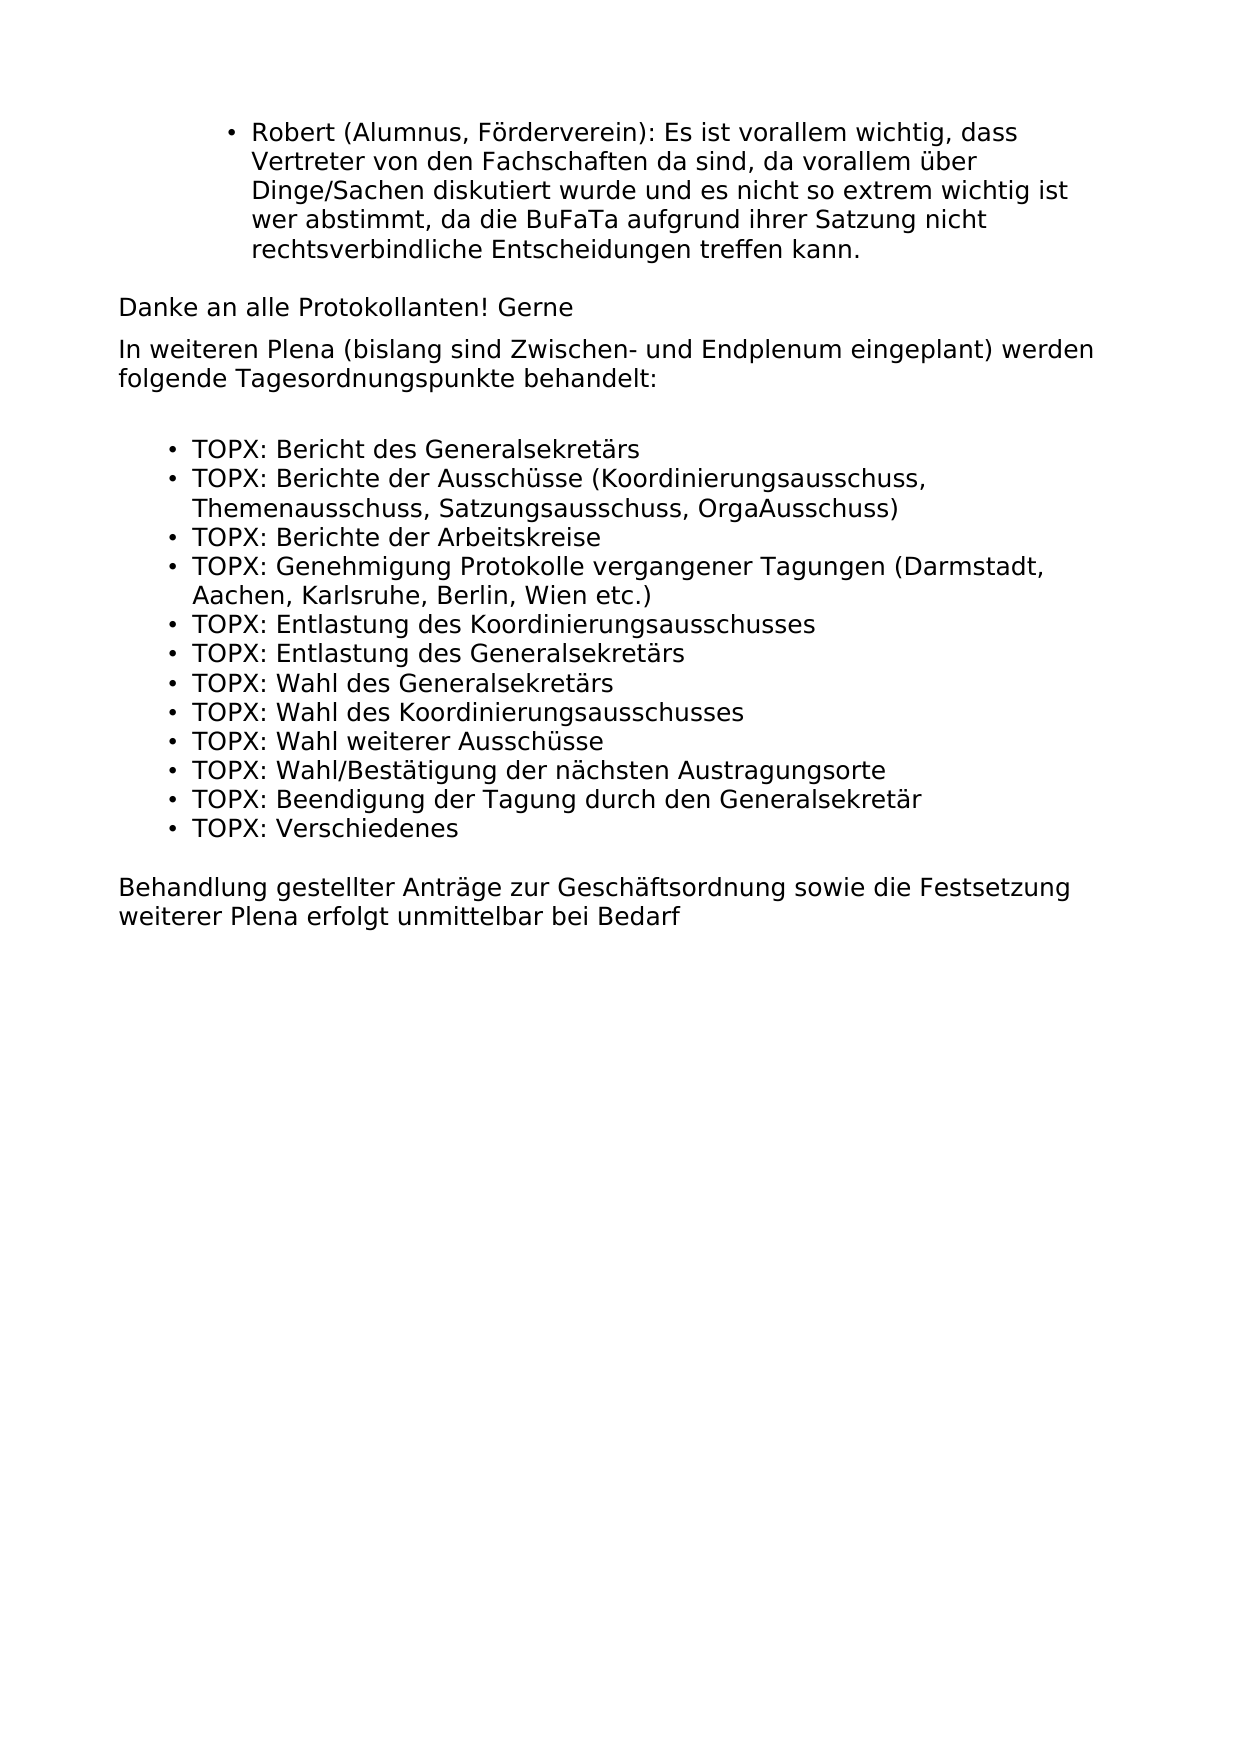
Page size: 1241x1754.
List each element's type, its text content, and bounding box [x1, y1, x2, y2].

list TOPX: Verschiedenes [177, 814, 1122, 844]
list TOPX: Beendigung der Tagung durch den Generalsekretär [177, 785, 1122, 814]
list TOPX: Berichte der Ausschüsse (Koordinierungsausschuss, Themenausschuss, Satzungsausschuss, OrgaAusschuss) [177, 464, 1122, 523]
list TOPX: Wahl des Koordinierungsausschusses [177, 698, 1122, 727]
text Danke an alle Protokollanten! Gerne [118, 293, 1122, 323]
list TOPX: Wahl/Bestätigung der nächsten Austragungsorte [177, 756, 1122, 785]
list TOPX: Wahl weiterer Ausschüsse [177, 727, 1122, 756]
list TOPX: Genehmigung Protokolle vergangener Tagungen (Darmstadt, Aachen, Karlsruhe, Berlin, Wien etc.) [177, 552, 1122, 610]
list TOPX: Entlastung des Generalsekretärs [177, 639, 1122, 669]
list TOPX: Bericht des Generalsekretärs [177, 435, 1122, 464]
text Behandlung gestellter Anträge zur Geschäftsordnung sowie die Festsetzung weiterer Plena erfolgt unmittelbar bei Bedarf [118, 873, 1122, 932]
list Robert (Alumnus, Förderverein): Es ist vorallem wichtig, dass Vertreter von den Fachschaften da sind, da vorallem über Dinge/Sachen diskutiert wurde und es nicht so extrem wichtig ist wer abstimmt, da die BuFaTa aufgrund ihrer Satzung nicht rechtsverbindliche Entscheidungen treffen kann. [236, 118, 1122, 264]
text In weiteren Plena (bislang sind Zwischen- und Endplenum eingeplant) werden folgende Tagesordnungspunkte behandelt: [118, 335, 1122, 393]
list TOPX: Berichte der Arbeitskreise [177, 523, 1122, 552]
list TOPX: Wahl des Generalsekretärs [177, 669, 1122, 698]
list TOPX: Entlastung des Koordinierungsausschusses [177, 610, 1122, 639]
